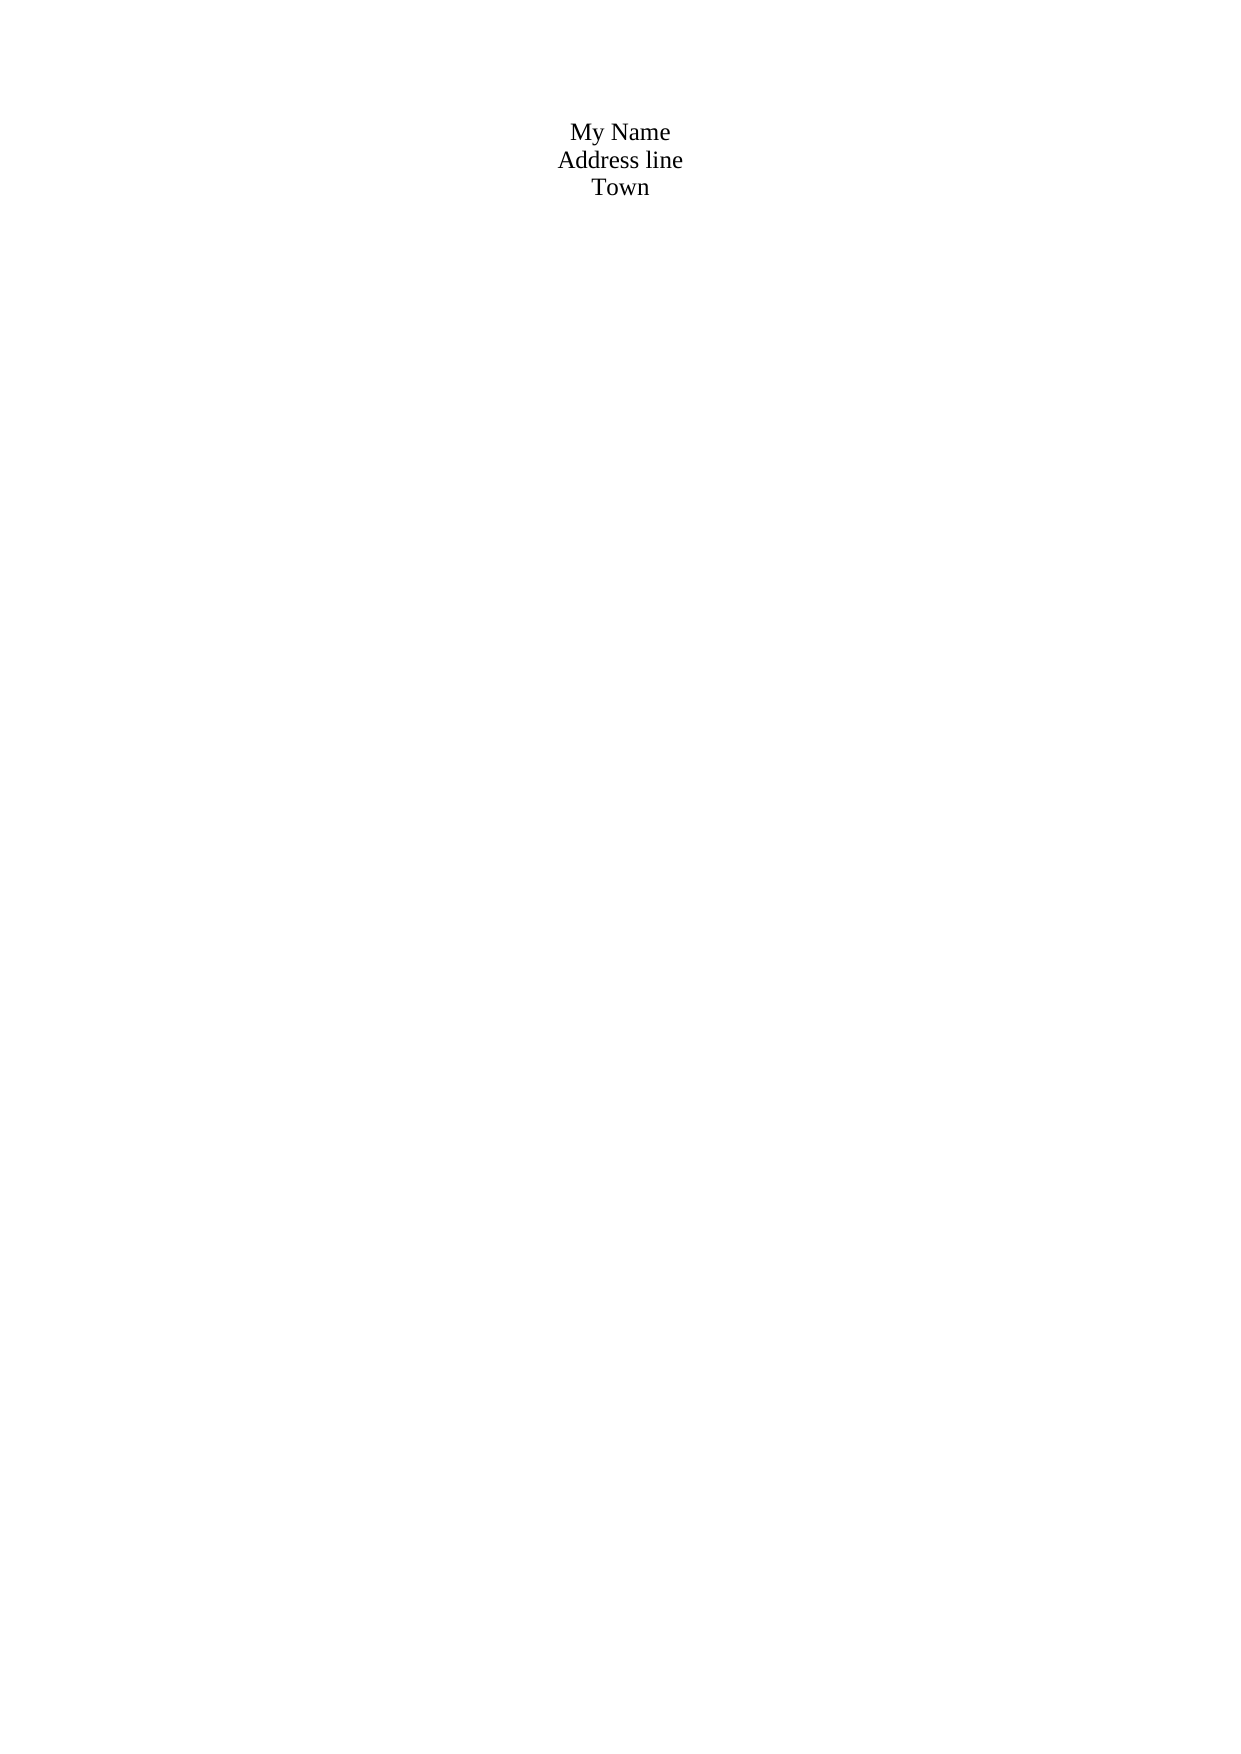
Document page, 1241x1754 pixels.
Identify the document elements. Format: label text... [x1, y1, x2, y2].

text My Name [118, 118, 1122, 146]
text Address line [118, 146, 1122, 173]
text Town [118, 173, 1122, 201]
